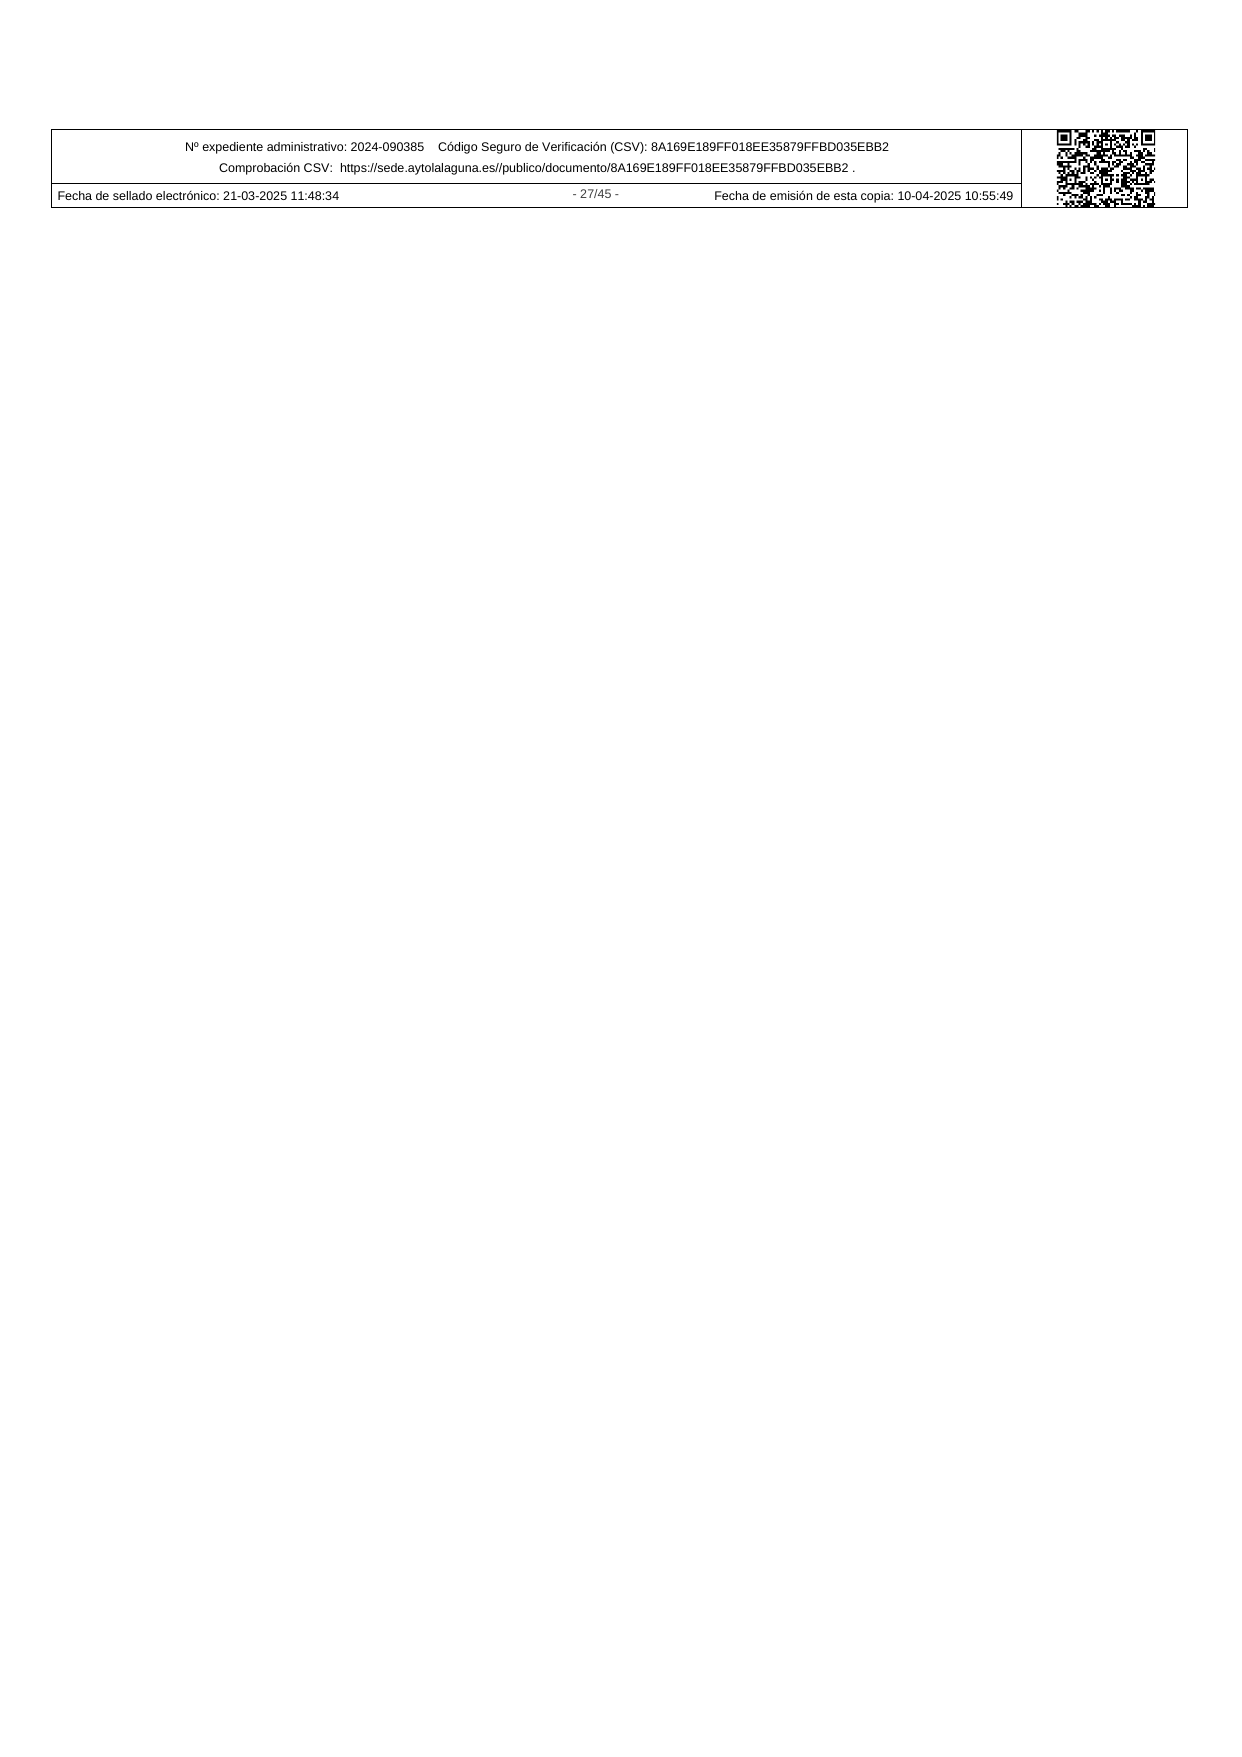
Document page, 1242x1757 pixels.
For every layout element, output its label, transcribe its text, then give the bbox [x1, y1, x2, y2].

table_header [1156, 130, 1187, 207]
table_cell Fecha de sellado electrónico: 21-03-2025 11:48:34 - 27/45 - Fecha de emisión de esta copia: 10-04-2025 10:55:49 [52, 184, 1021, 207]
table_cell Nº expediente administrativo: 2024-090385 Código Seguro de Verificación (CSV): 8A169E189FF018EE35879FFBD035EBB2 Comprobación CSV: https://sede.aytolalaguna.es//publico/documento/8A169E189FF018EE35879FFBD035EBB2 . [52, 130, 1021, 183]
table_header [1022, 130, 1056, 207]
